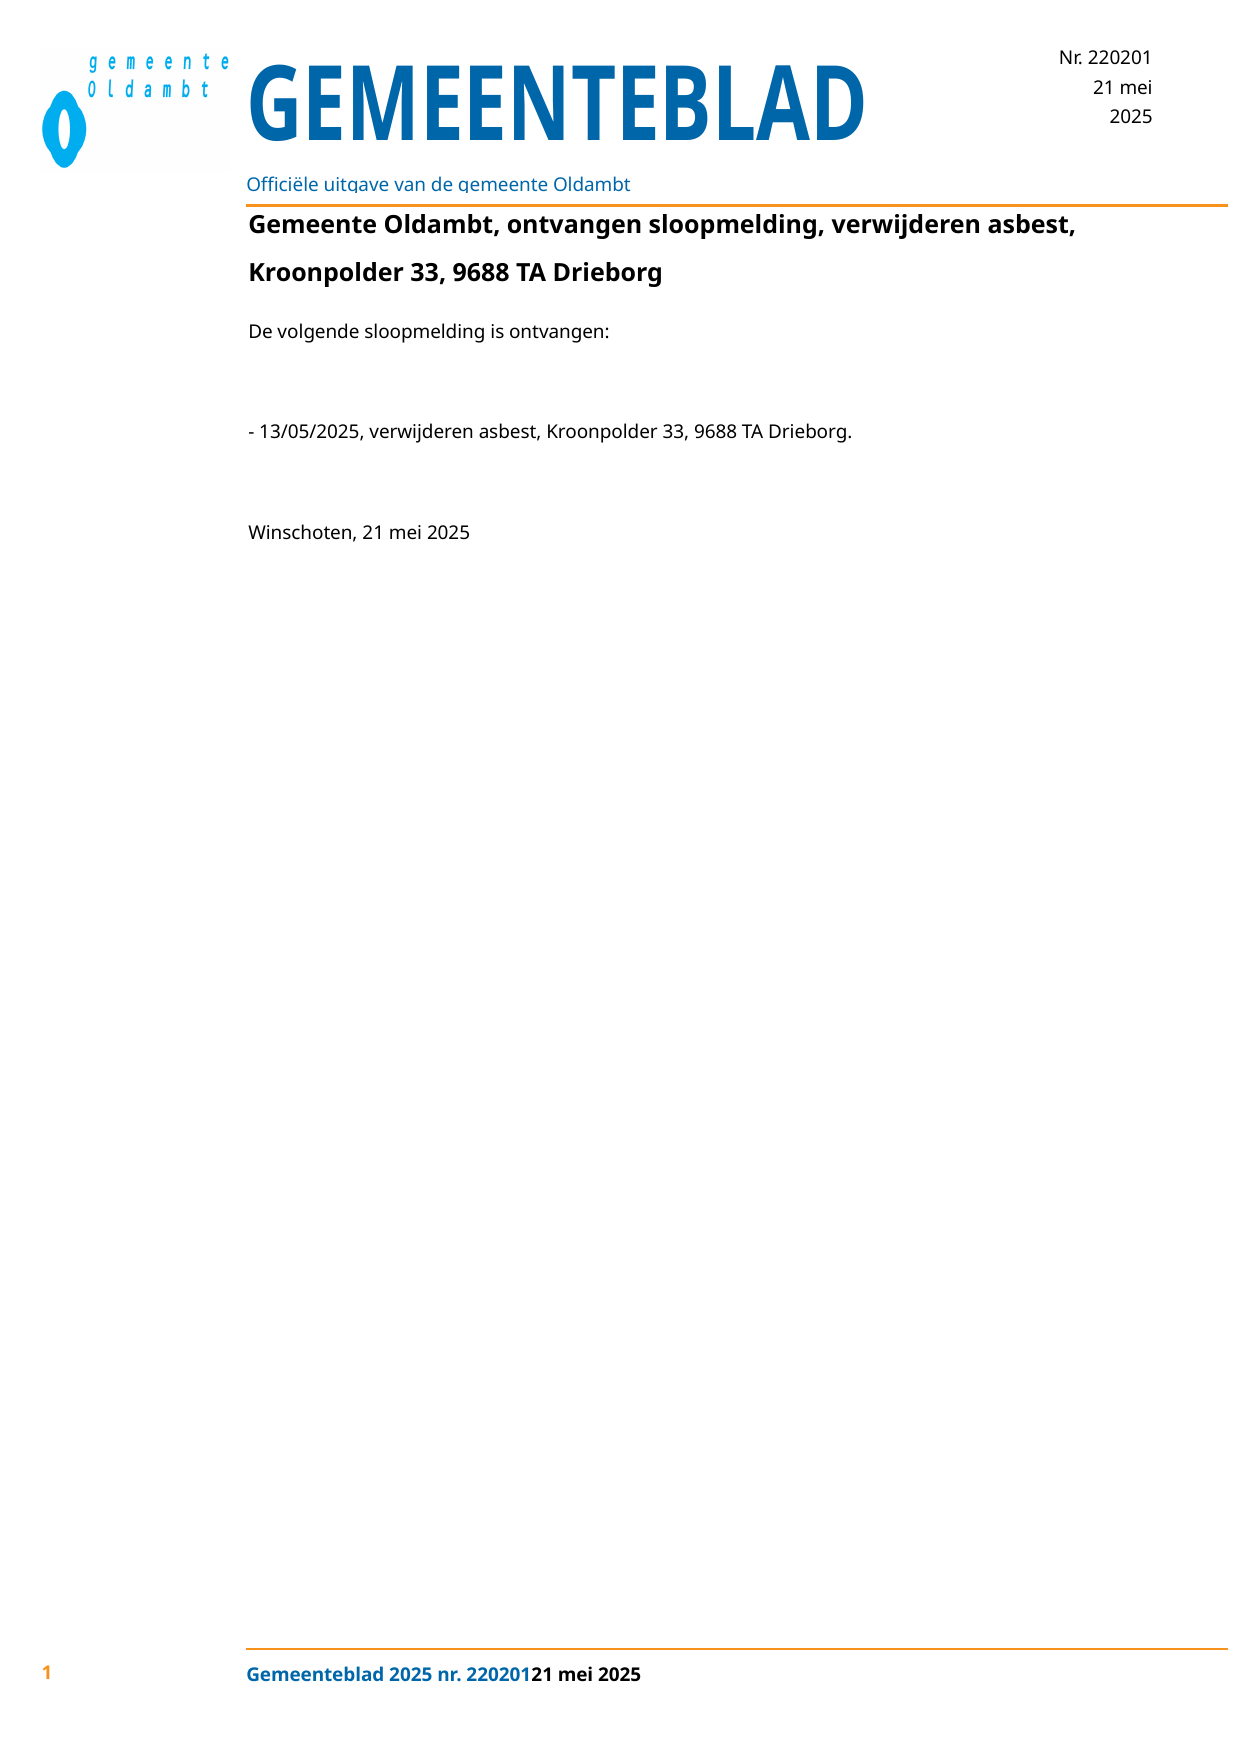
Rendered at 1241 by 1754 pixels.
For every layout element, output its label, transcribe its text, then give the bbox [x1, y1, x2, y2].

picture [41, 47, 231, 172]
text Gemeente Oldambt, ontvangen sloopmelding, verwijderen asbest, Kroonpolder 33, 9688 TA Drieborg [248, 207, 1152, 288]
text De volgende sloopmelding is ontvangen: [248, 318, 1152, 344]
text - 13/05/2025, verwijderen asbest, Kroonpolder 33, 9688 TA Drieborg. [248, 419, 1152, 444]
text Winschoten, 21 mei 2025 [248, 519, 1152, 545]
